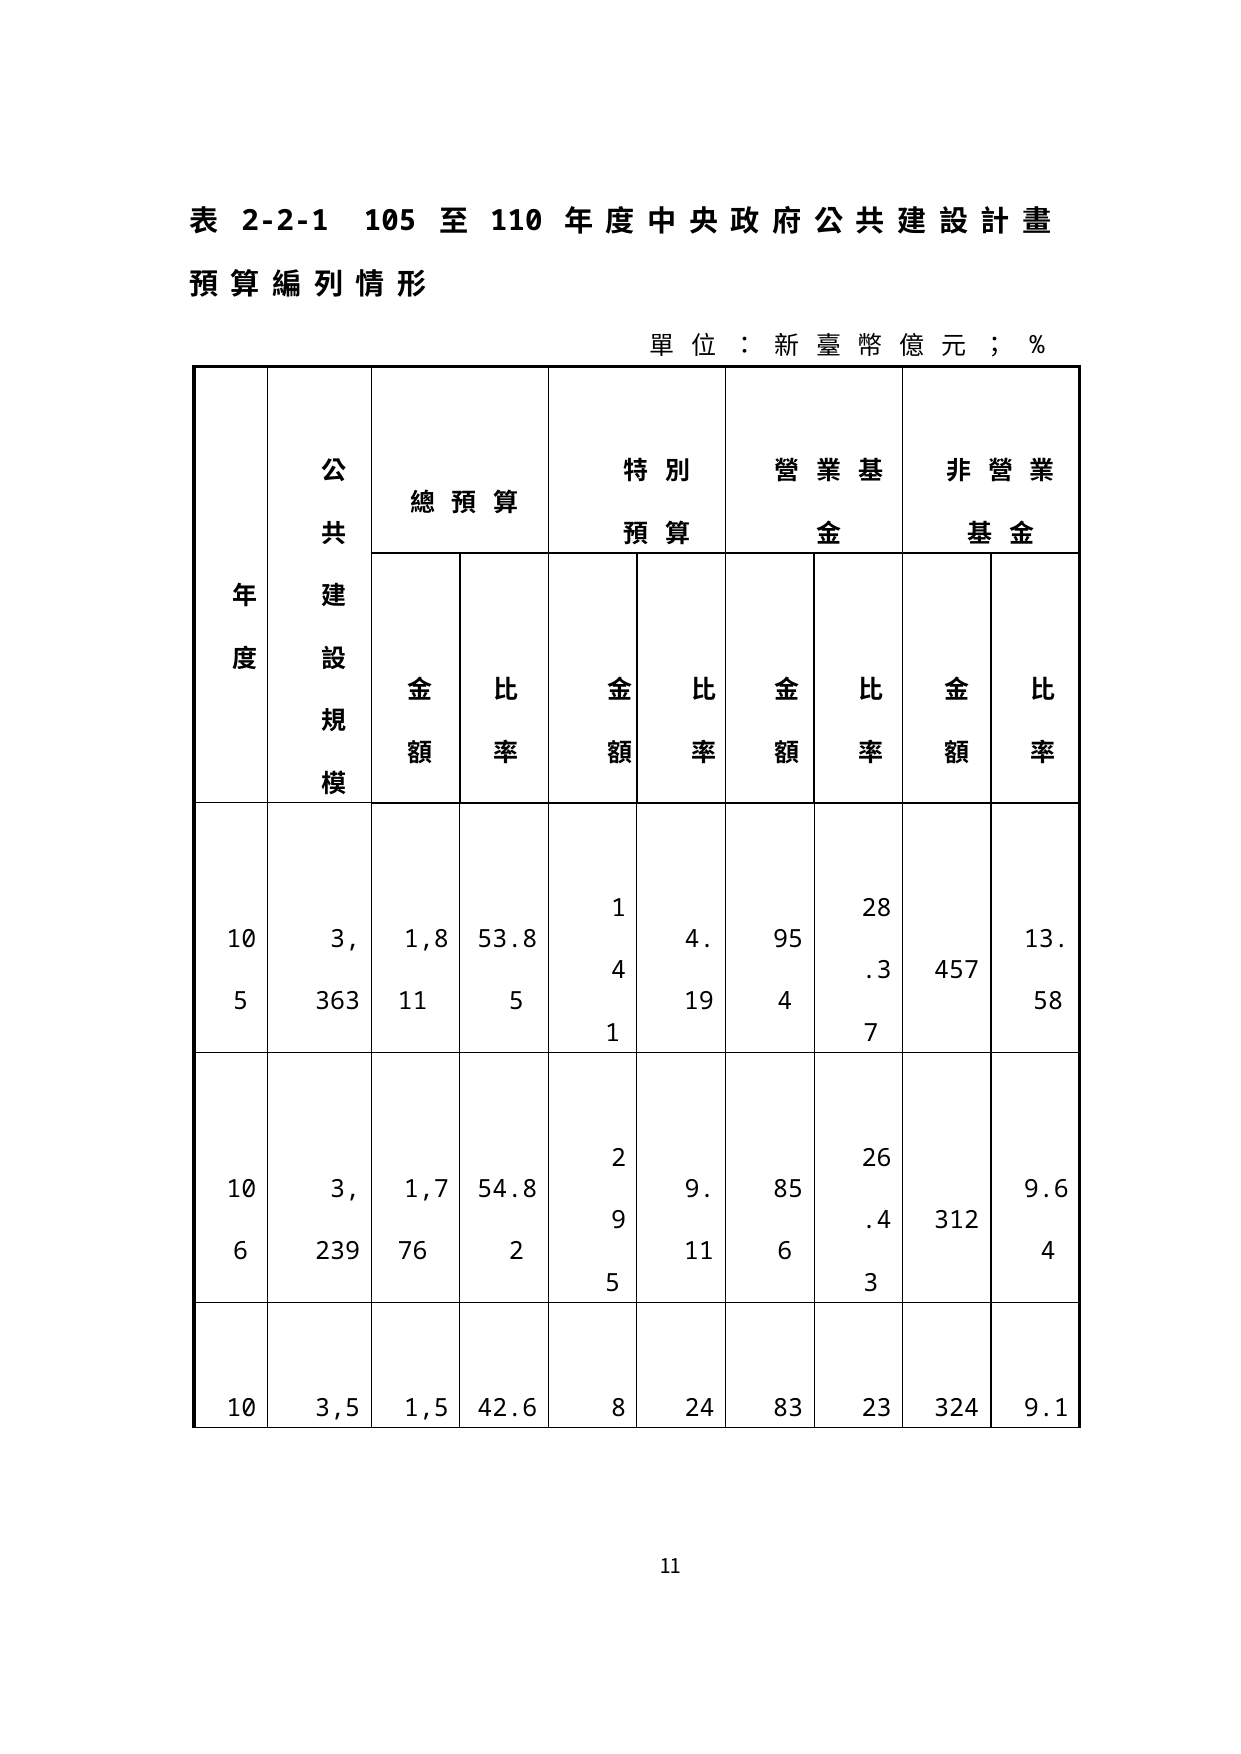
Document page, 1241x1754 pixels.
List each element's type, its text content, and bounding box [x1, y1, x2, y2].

table_header 總預算 [372, 368, 548, 552]
table_cell 3,363 [268, 803, 371, 1052]
table_cell 9.64 [992, 1053, 1078, 1302]
table_header 非營業基金 [903, 368, 1078, 552]
table_cell 1,776 [372, 1053, 459, 1302]
table_cell 金額 [726, 554, 813, 802]
table_cell 比率 [992, 554, 1078, 802]
table_cell 141 [549, 804, 636, 1052]
table_cell 1,811 [372, 804, 459, 1052]
table_cell 金額 [903, 554, 990, 802]
table_cell 83 [726, 1303, 814, 1427]
table_cell 457 [903, 804, 990, 1052]
table_cell 54.82 [460, 1053, 548, 1302]
table_cell 856 [726, 1053, 814, 1302]
table_cell 金額 [372, 554, 459, 802]
table_cell 4.19 [637, 804, 725, 1052]
table_cell 1,5 [372, 1303, 459, 1427]
table_cell 3,239 [268, 1053, 371, 1302]
table_cell 金額 [549, 554, 636, 802]
table_cell 24 [637, 1303, 725, 1427]
table_cell 比率 [638, 554, 725, 802]
table_cell 42.6 [460, 1303, 548, 1427]
table_header 公共建設規模 [268, 368, 371, 802]
table_cell 53.85 [460, 804, 548, 1052]
table_cell 9.11 [637, 1053, 725, 1302]
table_cell 26.43 [815, 1053, 902, 1302]
text 單位：新臺幣億元；% [183, 302, 1058, 365]
table_cell 312 [903, 1053, 990, 1302]
table_cell 比率 [461, 554, 548, 802]
table_header 年度 [196, 368, 267, 802]
table_cell 295 [549, 1053, 636, 1302]
table_cell 324 [903, 1303, 990, 1427]
table_header 營業基金 [726, 368, 902, 552]
table_cell 954 [726, 804, 814, 1052]
table_header 特別預算 [549, 368, 725, 552]
table_cell 23 [815, 1303, 902, 1427]
table_cell 10 [196, 1303, 267, 1427]
table_cell 13.58 [992, 804, 1078, 1052]
table_cell 比率 [815, 554, 902, 802]
table_cell 106 [196, 1053, 267, 1302]
text 表2-2-1 105至110年度中央政府公共建設計畫預算編列情形 [183, 177, 1058, 302]
table_cell 28.37 [815, 804, 902, 1052]
table_cell 105 [196, 803, 267, 1052]
table_cell 3,5 [268, 1303, 371, 1427]
table_cell 9.1 [992, 1303, 1078, 1427]
table_cell 8 [549, 1303, 636, 1427]
